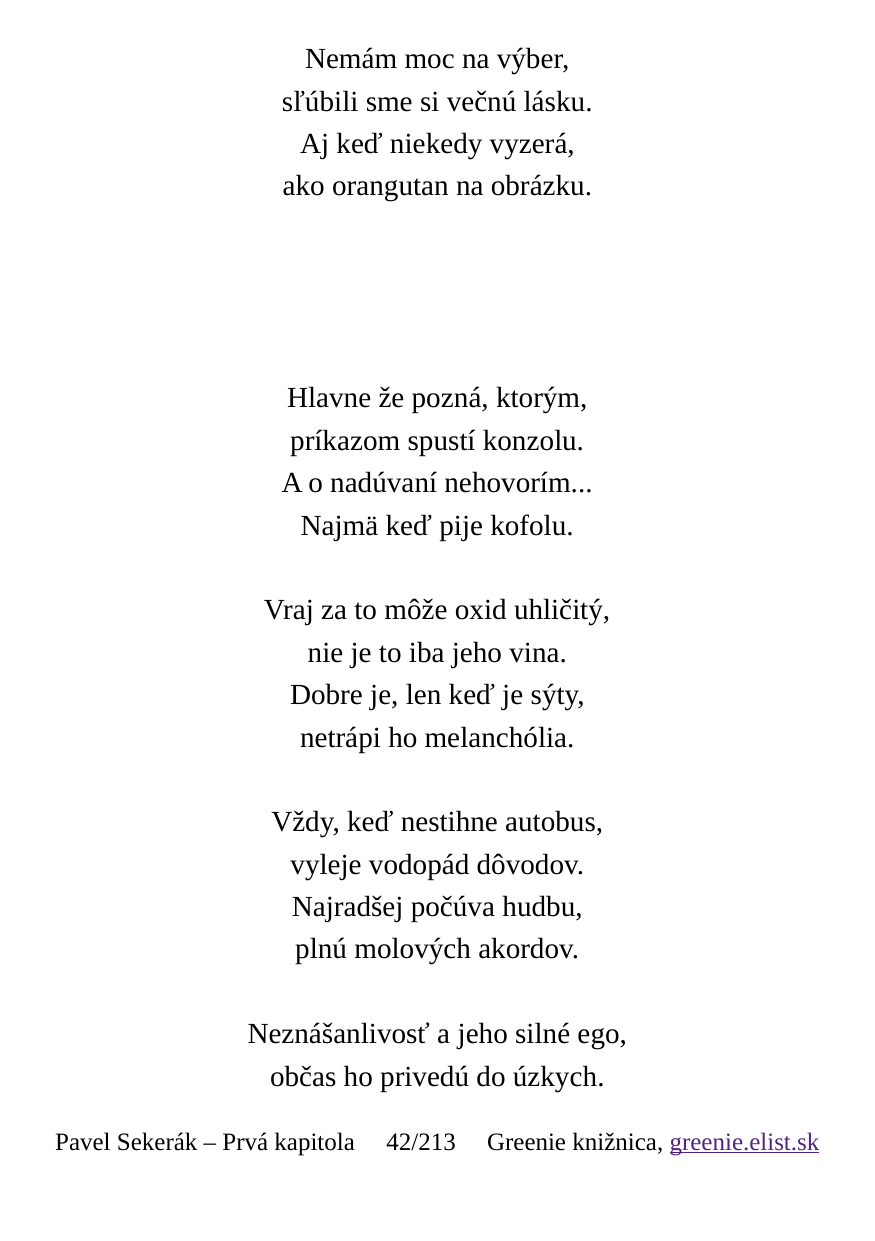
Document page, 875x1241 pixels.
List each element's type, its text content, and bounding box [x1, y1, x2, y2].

text Aj keď niekedy vyzerá, [41, 126, 833, 160]
text vyleje vodopád dôvodov. [41, 847, 833, 880]
text Hlavne že pozná, ktorým, [41, 381, 833, 414]
text Vraj za to môže oxid uhličitý, [41, 592, 833, 626]
text Dobre je, len keď je sýty, [41, 677, 833, 711]
text príkazom spustí konzolu. [41, 423, 833, 456]
text Najradšej počúva hudbu, [41, 889, 833, 923]
text netrápi ho melanchólia. [41, 720, 833, 753]
text Vždy, keď nestihne autobus, [41, 804, 833, 838]
text A o nadúvaní nehovorím... [41, 465, 833, 499]
text Nemám moc na výber, [41, 41, 833, 75]
text nie je to iba jeho vina. [41, 635, 833, 668]
text Neznášanlivosť a jeho silné ego, [41, 1016, 833, 1050]
text ako orangutan na obrázku. [41, 168, 833, 202]
text Najmä keď pije kofolu. [41, 508, 833, 541]
text občas ho privedú do úzkych. [41, 1059, 833, 1092]
text plnú molových akordov. [41, 932, 833, 965]
text sľúbili sme si večnú lásku. [41, 84, 833, 117]
